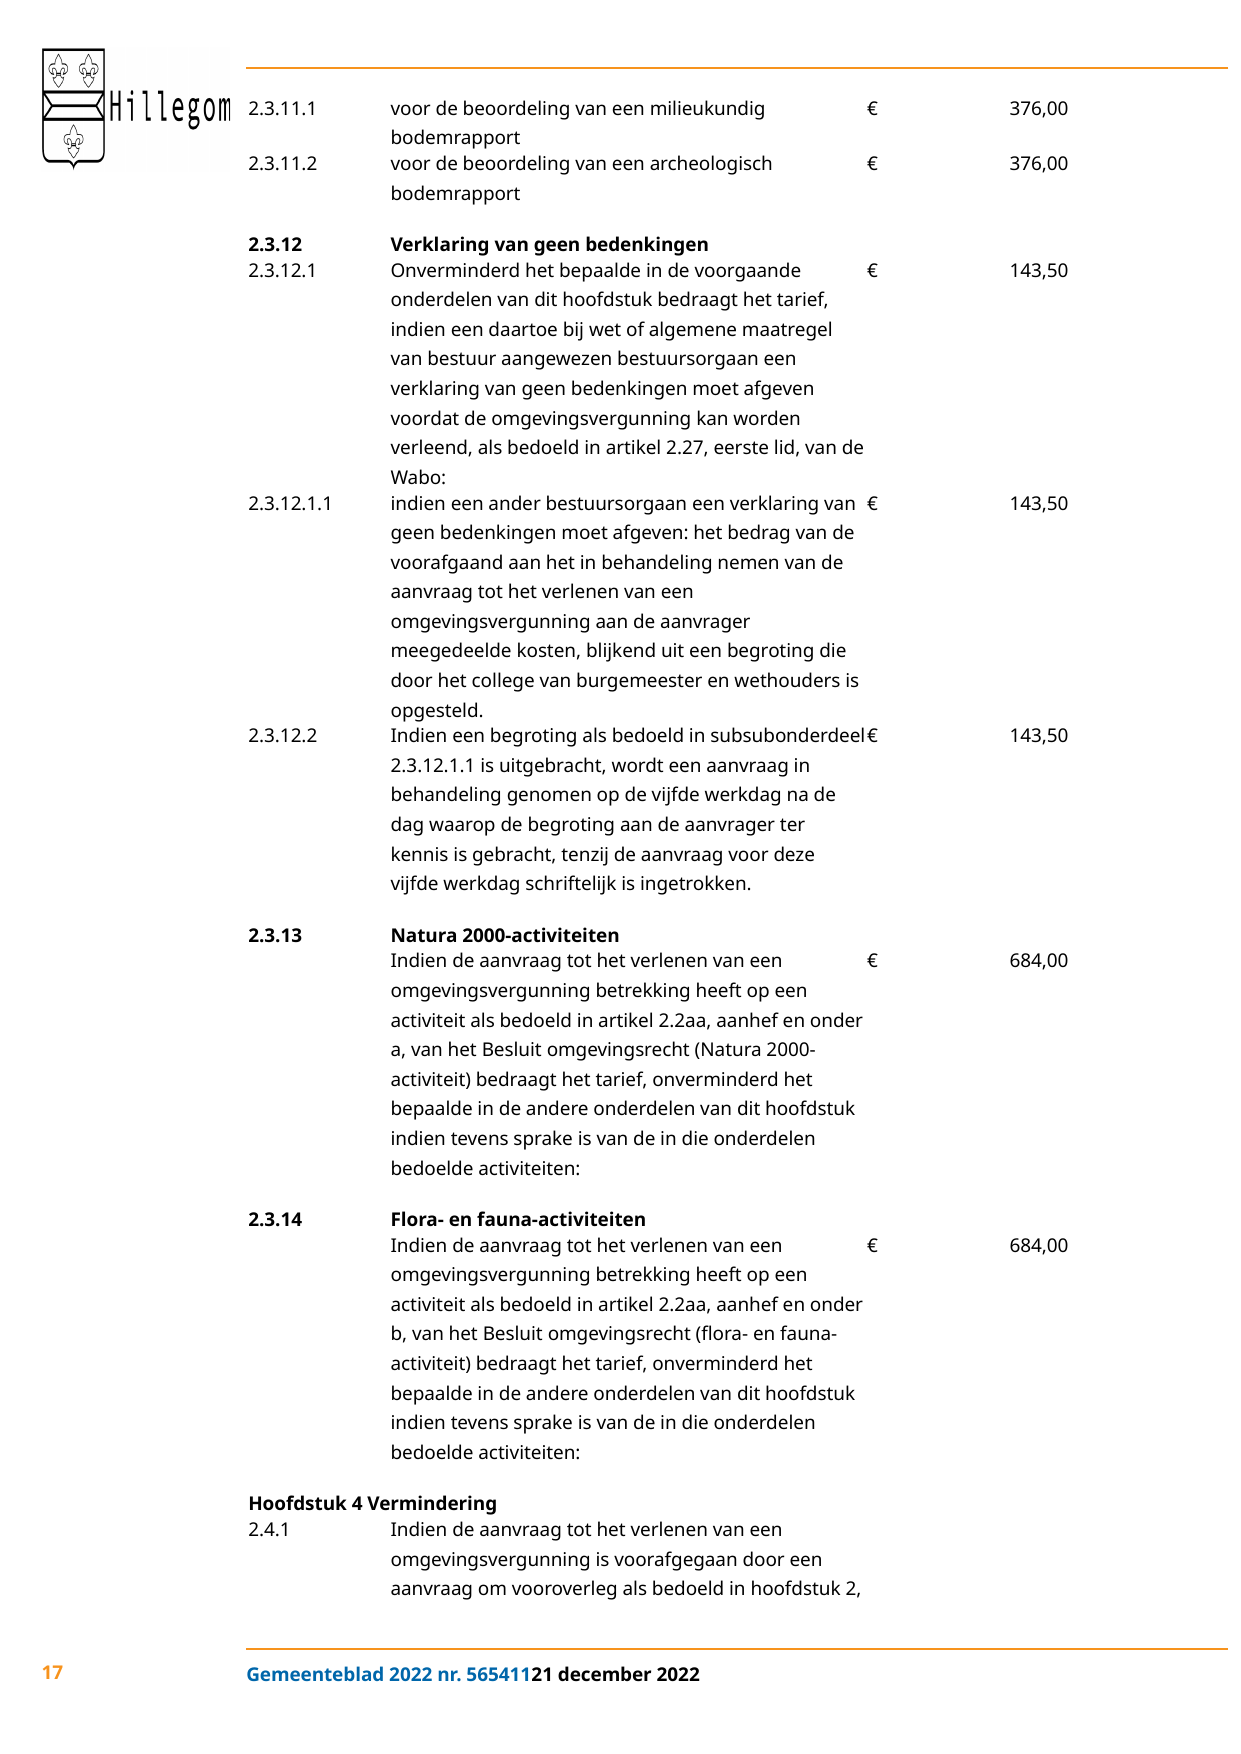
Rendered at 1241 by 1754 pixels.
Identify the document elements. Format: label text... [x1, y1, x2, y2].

table_cell 2.3.12.2 [248, 723, 390, 896]
table_cell 2.3.12.1.1 [248, 490, 390, 722]
table_cell € [867, 257, 1009, 490]
table_cell 2.3.13 [248, 922, 390, 948]
table_cell Indien de aanvraag tot het verlenen van een omgevingsvergunning is voorafgegaan door een aanvraag om vooroverleg als bedoeld in hoofdstuk 2, [390, 1516, 867, 1601]
table_cell [248, 948, 390, 1180]
table_cell voor de beoordeling van een archeologisch bodemrapport [390, 150, 867, 205]
table_cell € [867, 490, 1009, 722]
table_cell [248, 896, 390, 922]
table_cell [867, 205, 1009, 231]
table_cell [1009, 1490, 1152, 1516]
table_cell [1009, 1465, 1152, 1490]
table_cell € [867, 948, 1009, 1180]
table_cell [248, 1465, 390, 1490]
table_cell [1009, 1206, 1152, 1232]
table_cell Indien de aanvraag tot het verlenen van een omgevingsvergunning betrekking heeft op een activiteit als bedoeld in artikel 2.2aa, aanhef en onder a, van het Besluit omgevingsrecht (Natura 2000-activiteit) bedraagt het tarief, onverminderd het bepaalde in de andere onderdelen van dit hoofdstuk indien tevens sprake is van de in die onderdelen bedoelde activiteiten: [390, 948, 867, 1180]
table_cell indien een ander bestuursorgaan een verklaring van geen bedenkingen moet afgeven: het bedrag van de voorafgaand aan het in behandeling nemen van de aanvraag tot het verlenen van een omgevingsvergunning aan de aanvrager meegedeelde kosten, blijkend uit een begroting die door het college van burgemeester en wethouders is opgesteld. [390, 490, 867, 722]
table_cell [867, 1516, 1009, 1601]
table_cell Indien een begroting als bedoeld in subsubonderdeel 2.3.12.1.1 is uitgebracht, wordt een aanvraag in behandeling genomen op de vijfde werkdag na de dag waarop de begroting aan de aanvrager ter kennis is gebracht, tenzij de aanvraag voor deze vijfde werkdag schriftelijk is ingetrokken. [390, 723, 867, 896]
table_cell 2.4.1 [248, 1516, 390, 1601]
table_cell [1009, 1516, 1152, 1601]
table_cell 143,50 [1009, 723, 1152, 896]
table_cell 376,00 [1009, 95, 1152, 150]
picture [41, 47, 231, 172]
table_cell Indien de aanvraag tot het verlenen van een omgevingsvergunning betrekking heeft op een activiteit als bedoeld in artikel 2.2aa, aanhef en onder b, van het Besluit omgevingsrecht (flora- en fauna-activiteit) bedraagt het tarief, onverminderd het bepaalde in de andere onderdelen van dit hoofdstuk indien tevens sprake is van de in die onderdelen bedoelde activiteiten: [390, 1232, 867, 1465]
table_cell 2.3.11.1 [248, 95, 390, 150]
table_cell [867, 1465, 1009, 1490]
table_cell 684,00 [1009, 948, 1152, 1180]
table_cell 2.3.11.2 [248, 150, 390, 205]
table_cell [867, 231, 1009, 257]
table_cell [867, 1490, 1009, 1516]
table_cell [390, 896, 867, 922]
table_cell [1009, 922, 1152, 948]
table_cell [867, 1180, 1009, 1206]
table_cell 2.3.12 [248, 231, 390, 257]
table_cell Verklaring van geen bedenkingen [390, 231, 867, 257]
table_cell [390, 205, 867, 231]
table_cell € [867, 95, 1009, 150]
table_cell [867, 1206, 1009, 1232]
table_cell € [867, 1232, 1009, 1465]
table_cell [248, 1232, 390, 1465]
table_cell [390, 1465, 867, 1490]
table_cell [248, 1180, 390, 1206]
table_cell Natura 2000-activiteiten [390, 922, 867, 948]
table_cell 2.3.12.1 [248, 257, 390, 490]
table_cell [867, 896, 1009, 922]
table_cell 376,00 [1009, 150, 1152, 205]
table_cell € [867, 150, 1009, 205]
table_cell [1009, 205, 1152, 231]
table_cell 684,00 [1009, 1232, 1152, 1465]
table_cell 2.3.14 [248, 1206, 390, 1232]
table_cell Flora- en fauna-activiteiten [390, 1206, 867, 1232]
table_cell Onverminderd het bepaalde in de voorgaande onderdelen van dit hoofdstuk bedraagt het tarief, indien een daartoe bij wet of algemene maatregel van bestuur aangewezen bestuursorgaan een verklaring van geen bedenkingen moet afgeven voordat de omgevingsvergunning kan worden verleend, als bedoeld in artikel 2.27, eerste lid, van de Wabo: [390, 257, 867, 490]
table_cell 143,50 [1009, 490, 1152, 722]
table_cell Hoofdstuk 4 Vermindering [248, 1490, 867, 1516]
table_cell [867, 922, 1009, 948]
table_cell 143,50 [1009, 257, 1152, 490]
table_cell [1009, 1180, 1152, 1206]
table_cell [390, 1180, 867, 1206]
table_cell voor de beoordeling van een milieukundig bodemrapport [390, 95, 867, 150]
table_cell € [867, 723, 1009, 896]
table_cell [1009, 896, 1152, 922]
table_cell [1009, 231, 1152, 257]
table_cell [248, 205, 390, 231]
